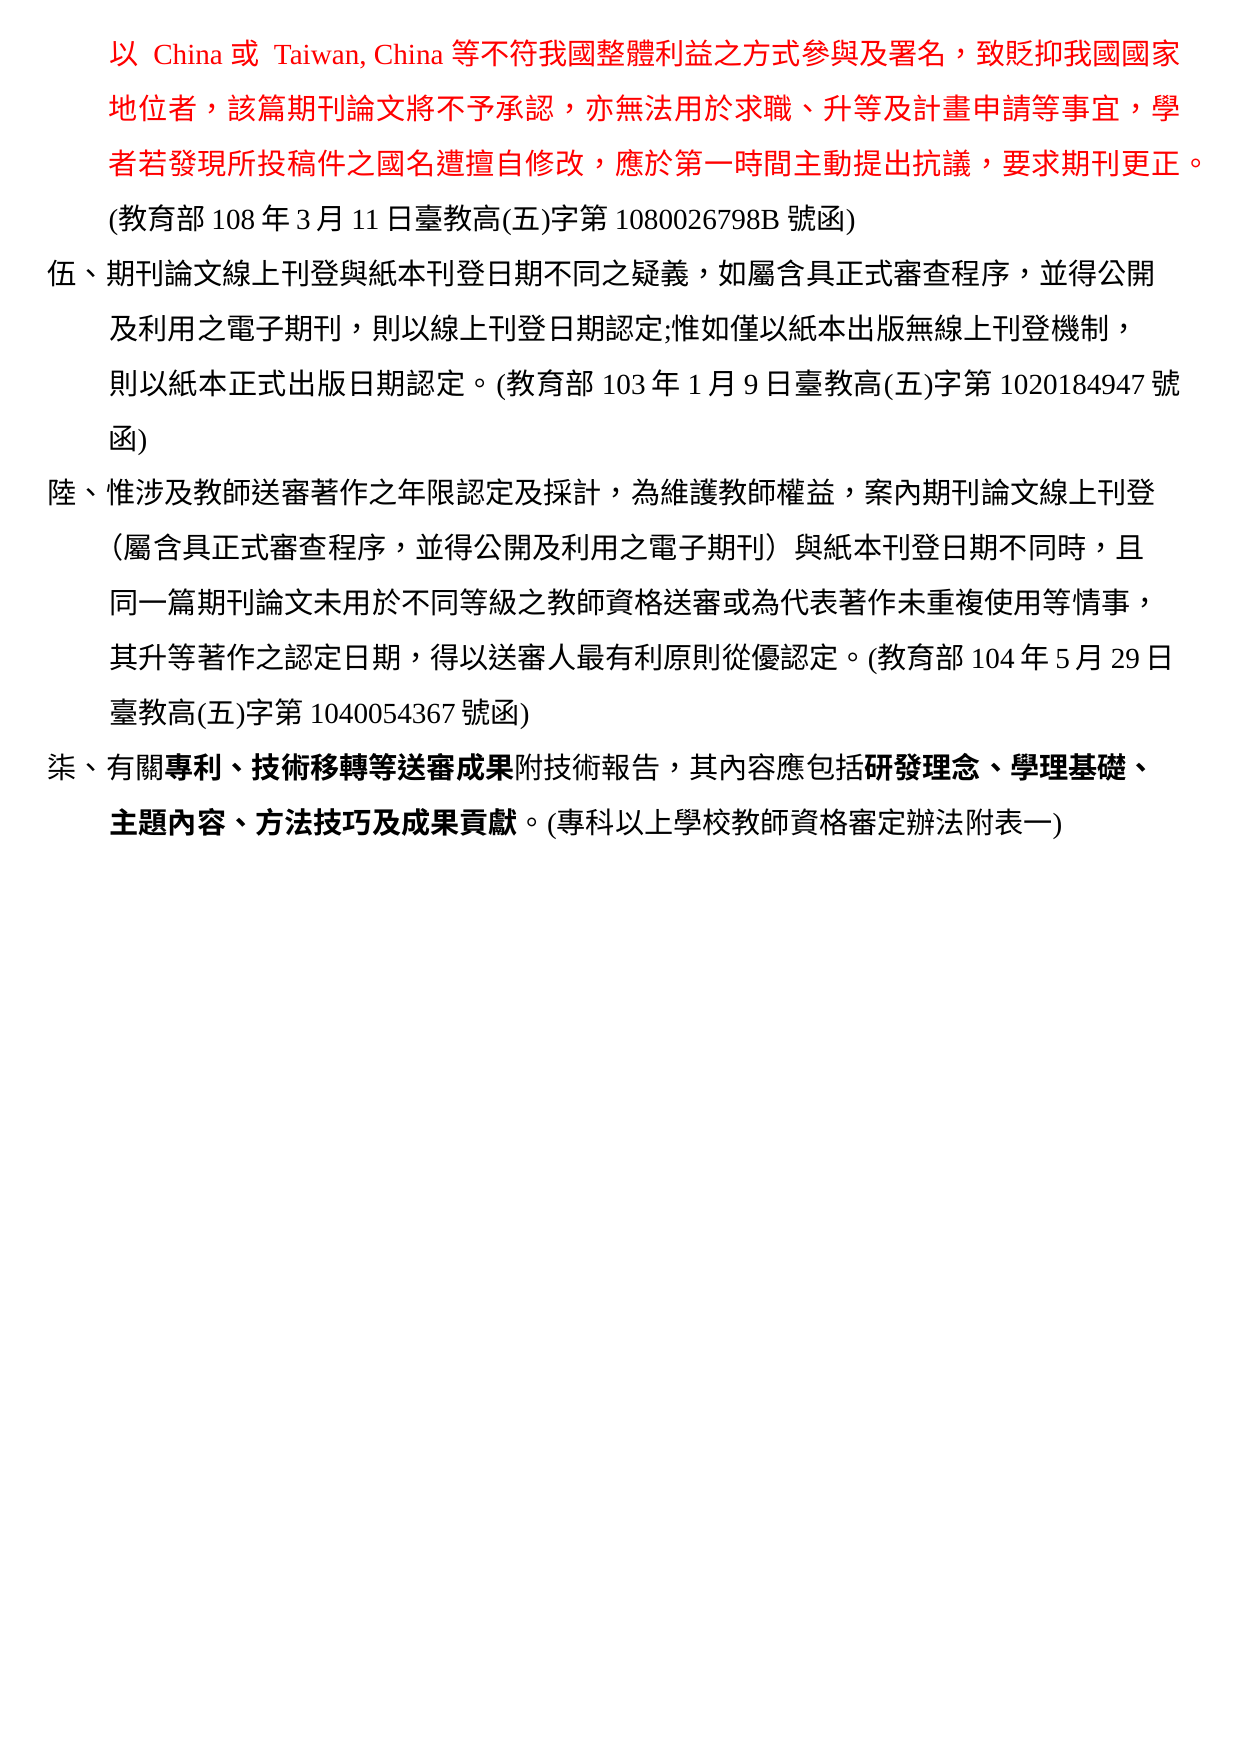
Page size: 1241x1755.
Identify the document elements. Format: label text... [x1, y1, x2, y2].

text 主題內容、方法技巧及成果貢獻。(專科以上學校教師資格審定辦法附表一) [108, 799, 1181, 842]
text 其升等著作之認定日期，得以送審人最有利原則從優認定。(教育部104年5月29日 [108, 635, 1181, 677]
text 同一篇期刊論文未用於不同等級之教師資格送審或為代表著作未重複使用等情事， [108, 580, 1181, 622]
text （屬含具正式審查程序，並得公開及利用之電子期刊）與紙本刊登日期不同時，且 [94, 525, 1181, 567]
text 以 China 或 Taiwan, China 等不符我國整體利益之方式參與及署名，致貶抑我國國家地位者，該篇期刊論文將不予承認，亦無法用於求職、升等及計畫申請等事宜，學者若發現所投稿件之國名遭擅自修改，應於第一時間主動提出抗議，要求期刊更正。(教育部108年3月11日臺教高(五)字第1080026798B 號函) [108, 31, 1181, 238]
text 柒、有關專利、技術移轉等送審成果附技術報告，其內容應包括研發理念、學理基礎、 [47, 744, 1181, 787]
text 臺教高(五)字第1040054367號函) [108, 690, 1181, 732]
text 則以紙本正式出版日期認定。(教育部103年1月9日臺教高(五)字第1020184947號函) [108, 360, 1181, 457]
text 伍、期刊論文線上刊登與紙本刊登日期不同之疑義，如屬含具正式審查程序，並得公開 [47, 251, 1181, 293]
text 及利用之電子期刊，則以線上刊登日期認定;惟如僅以紙本出版無線上刊登機制， [108, 305, 1181, 348]
text 陸、惟涉及教師送審著作之年限認定及採計，為維護教師權益，案內期刊論文線上刊登 [47, 470, 1181, 512]
